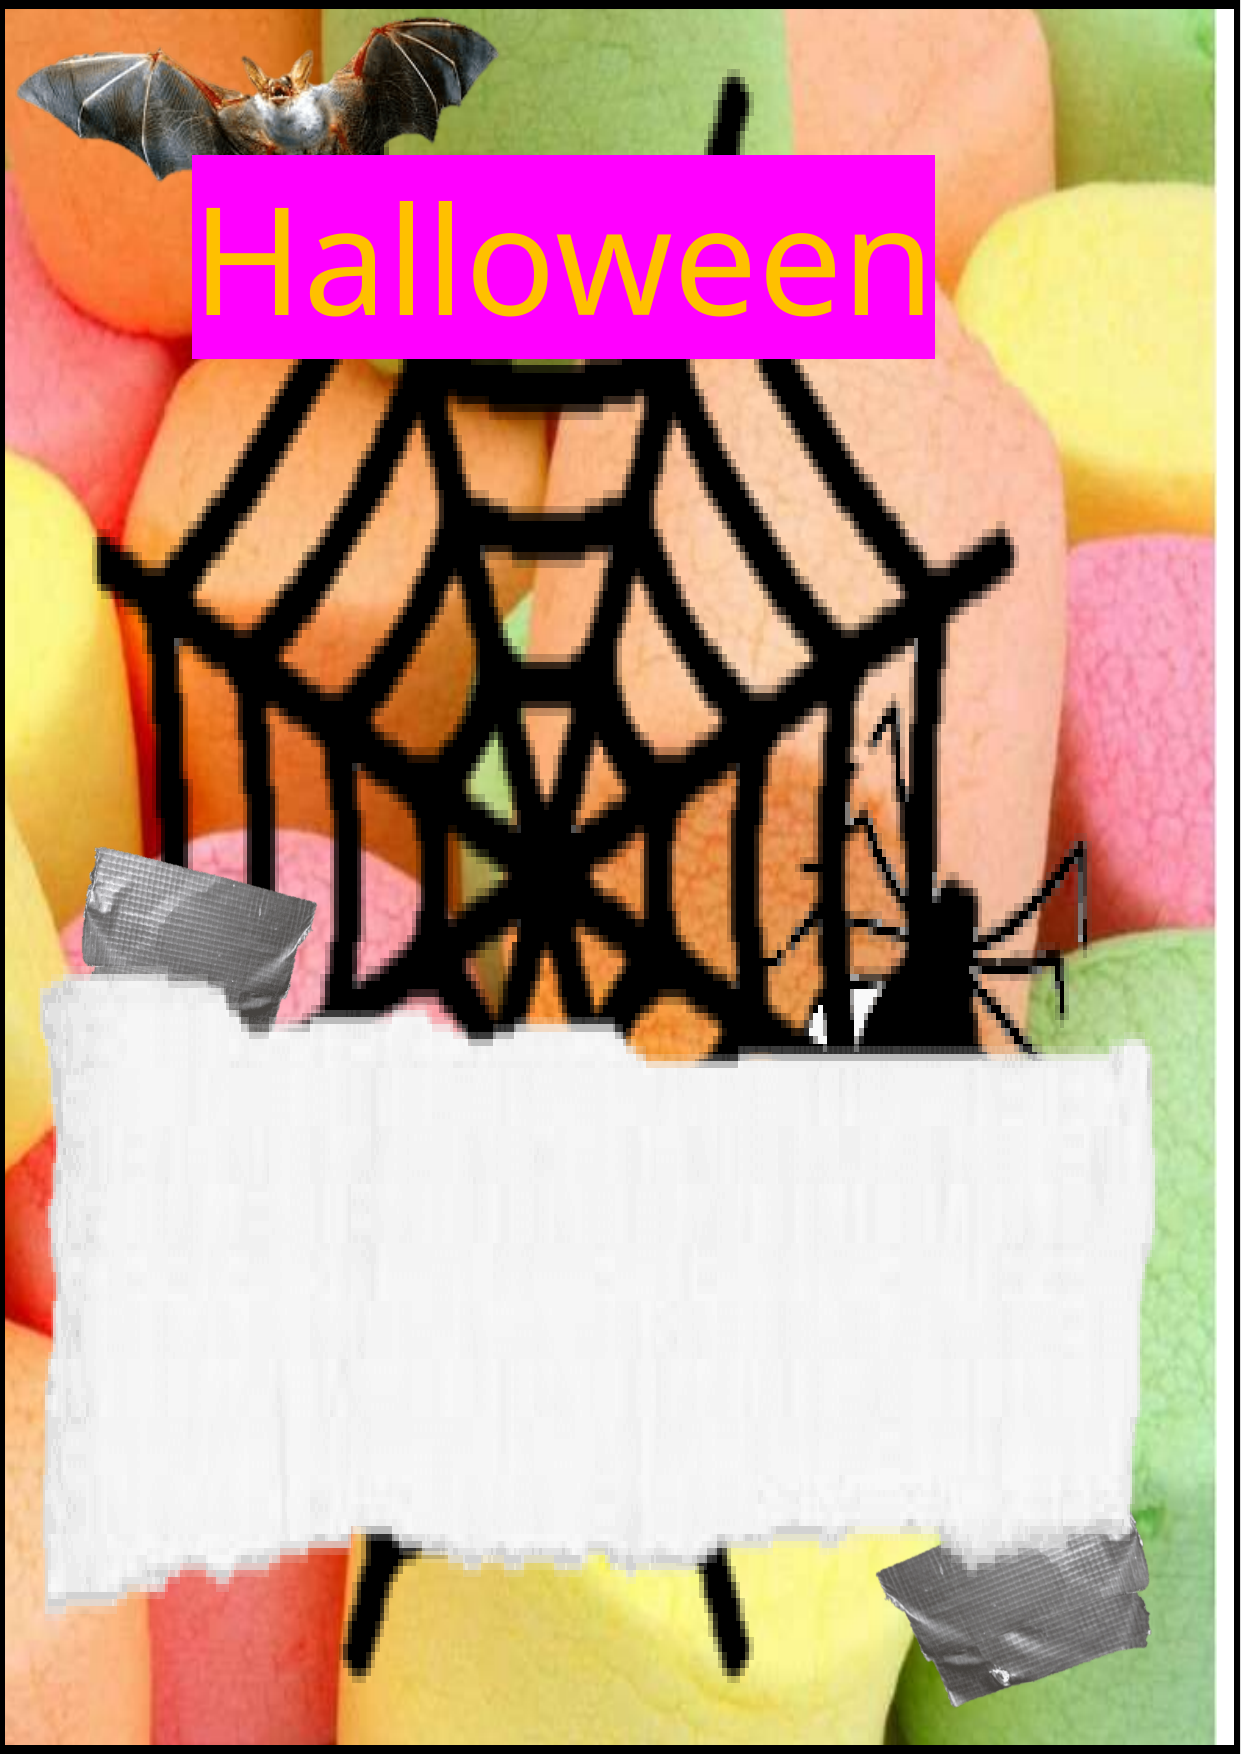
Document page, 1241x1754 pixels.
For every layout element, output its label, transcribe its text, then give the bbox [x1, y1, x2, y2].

text Halloween [192, 155, 979, 359]
picture [5, 9, 1234, 1745]
